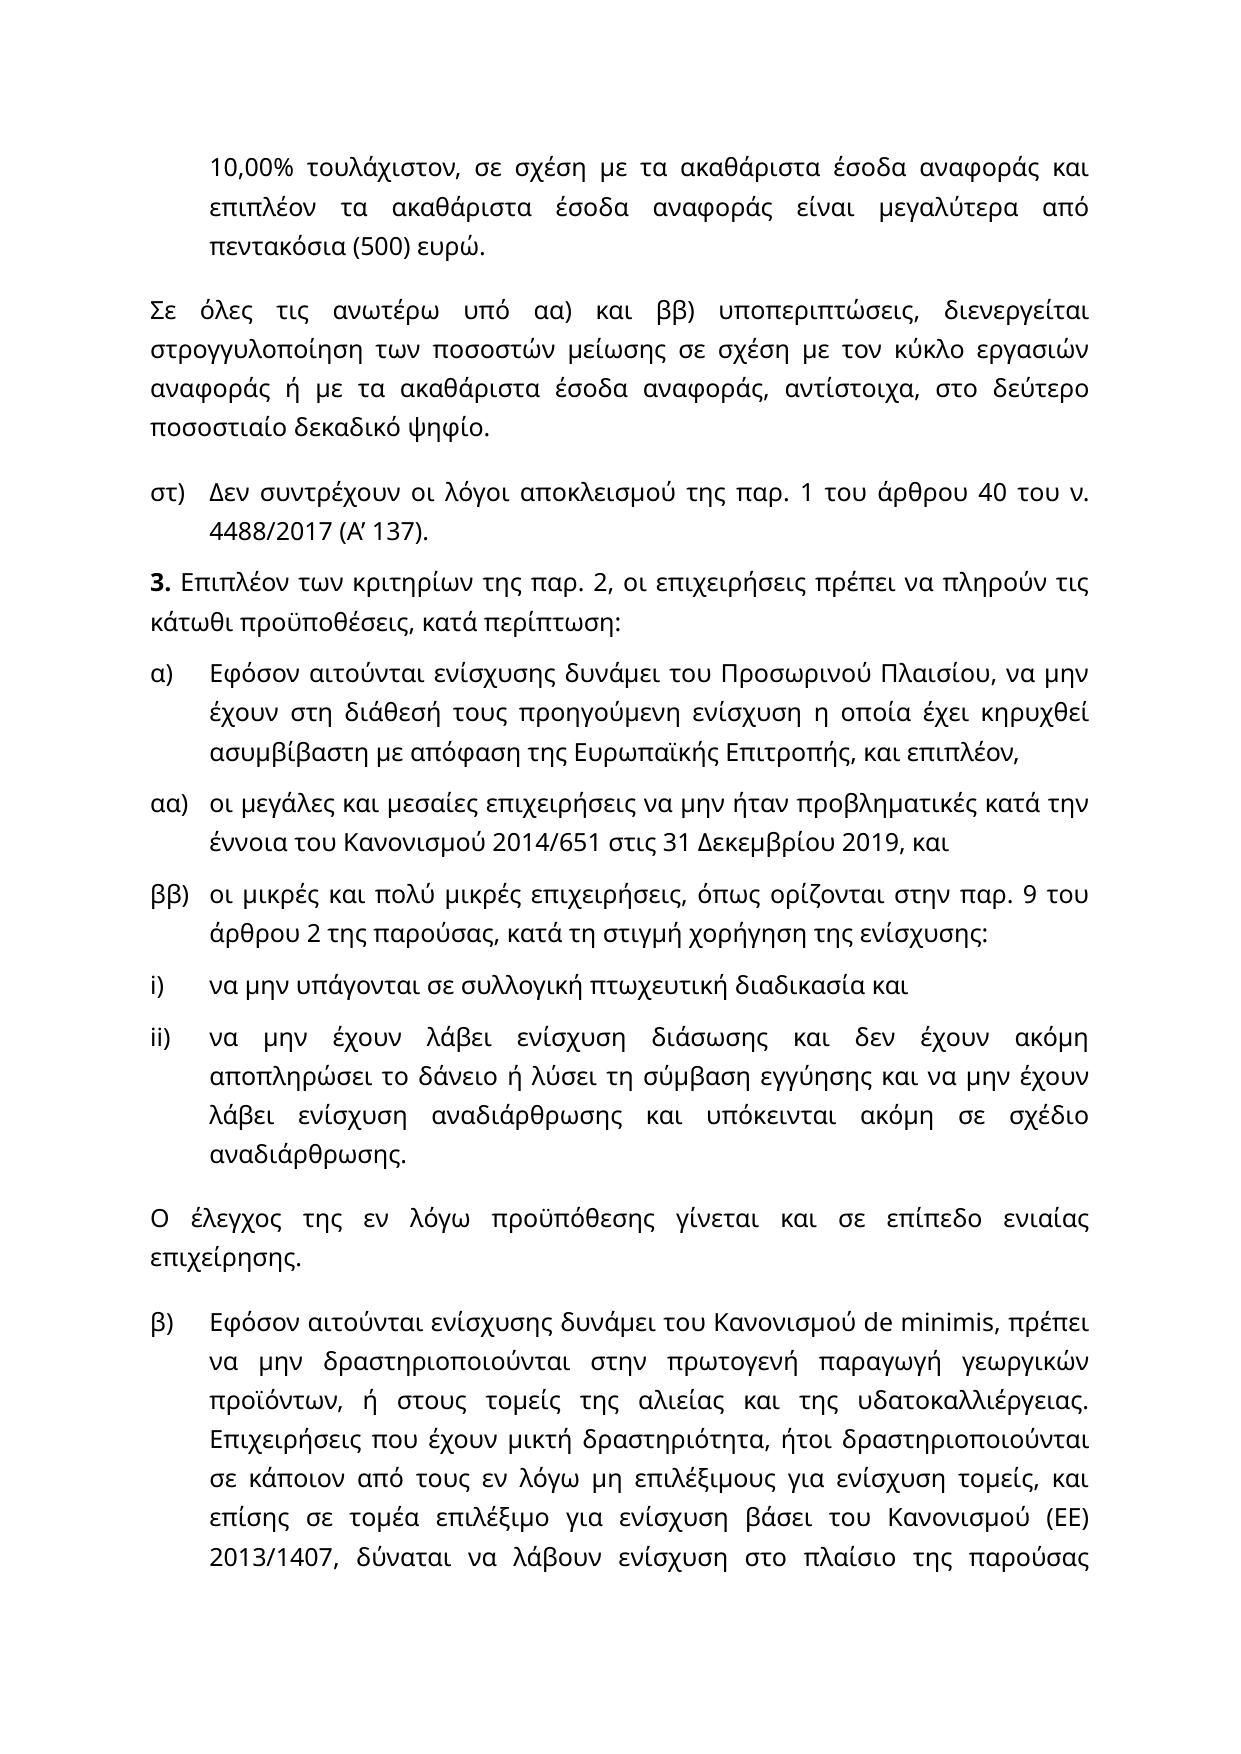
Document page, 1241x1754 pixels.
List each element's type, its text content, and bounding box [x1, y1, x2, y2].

list στ) Δεν συντρέχουν οι λόγοι αποκλεισμού της παρ. 1 του άρθρου 40 του ν. 4488/2017 (Α’ 137). [150, 474, 1090, 547]
list 10,00% τουλάχιστον, σε σχέση με τα ακαθάριστα έσοδα αναφοράς και επιπλέον τα ακαθάριστα έσοδα αναφοράς είναι μεγαλύτερα από πεντακόσια (500) ευρώ. [150, 150, 1090, 262]
text Ο έλεγχος της εν λόγω προϋπόθεσης γίνεται και σε επίπεδο ενιαίας επιχείρησης. [150, 1201, 1090, 1274]
text Σε όλες τις ανωτέρω υπό αα) και ββ) υποπεριπτώσεις, διενεργείται στρογγυλοποίηση των ποσοστών μείωσης σε σχέση με τον κύκλο εργασιών αναφοράς ή με τα ακαθάριστα έσοδα αναφοράς, αντίστοιχα, στο δεύτερο ποσοστιαίο δεκαδικό ψηφίο. [150, 292, 1090, 444]
list α) Εφόσον αιτούνται ενίσχυσης δυνάμει του Προσωρινού Πλαισίου, να μην έχουν στη διάθεσή τους προηγούμενη ενίσχυση η οποία έχει κηρυχθεί ασυμβίβαστη με απόφαση της Ευρωπαϊκής Επιτροπής, και επιπλέον, [150, 656, 1090, 768]
list ii) να μην έχουν λάβει ενίσχυση διάσωσης και δεν έχουν ακόμη αποπληρώσει το δάνειο ή λύσει τη σύμβαση εγγύησης και να μην έχουν λάβει ενίσχυση αναδιάρθρωσης και υπόκεινται ακόμη σε σχέδιο αναδιάρθρωσης. [150, 1019, 1090, 1171]
list i) να μην υπάγονται σε συλλογική πτωχευτική διαδικασία και [150, 967, 1090, 1002]
list αα) οι μεγάλες και μεσαίες επιχειρήσεις να μην ήταν προβληματικές κατά την έννοια του Κανονισμού 2014/651 στις 31 Δεκεμβρίου 2019, και [150, 786, 1090, 859]
list β) Εφόσον αιτούνται ενίσχυσης δυνάμει του Κανονισμού de minimis, πρέπει να μην δραστηριοποιούνται στην πρωτογενή παραγωγή γεωργικών προϊόντων, ή στους τομείς της αλιείας και της υδατοκαλλιέργειας. Επιχειρήσεις που έχουν μικτή δραστηριότητα, ήτοι δραστηριοποιούνται σε κάποιον από τους εν λόγω μη επιλέξιμους για ενίσχυση τομείς, και επίσης σε τομέα επιλέξιμο για ενίσχυση βάσει του Κανονισμού (ΕΕ) 2013/1407, δύναται να λάβουν ενίσχυση στο πλαίσιο της παρούσας [150, 1304, 1090, 1573]
text 3. Επιπλέον των κριτηρίων της παρ. 2, οι επιχειρήσεις πρέπει να πληρούν τις κάτωθι προϋποθέσεις, κατά περίπτωση: [150, 565, 1090, 638]
list ββ) οι μικρές και πολύ μικρές επιχειρήσεις, όπως ορίζονται στην παρ. 9 του άρθρου 2 της παρούσας, κατά τη στιγμή χορήγηση της ενίσχυσης: [150, 877, 1090, 950]
